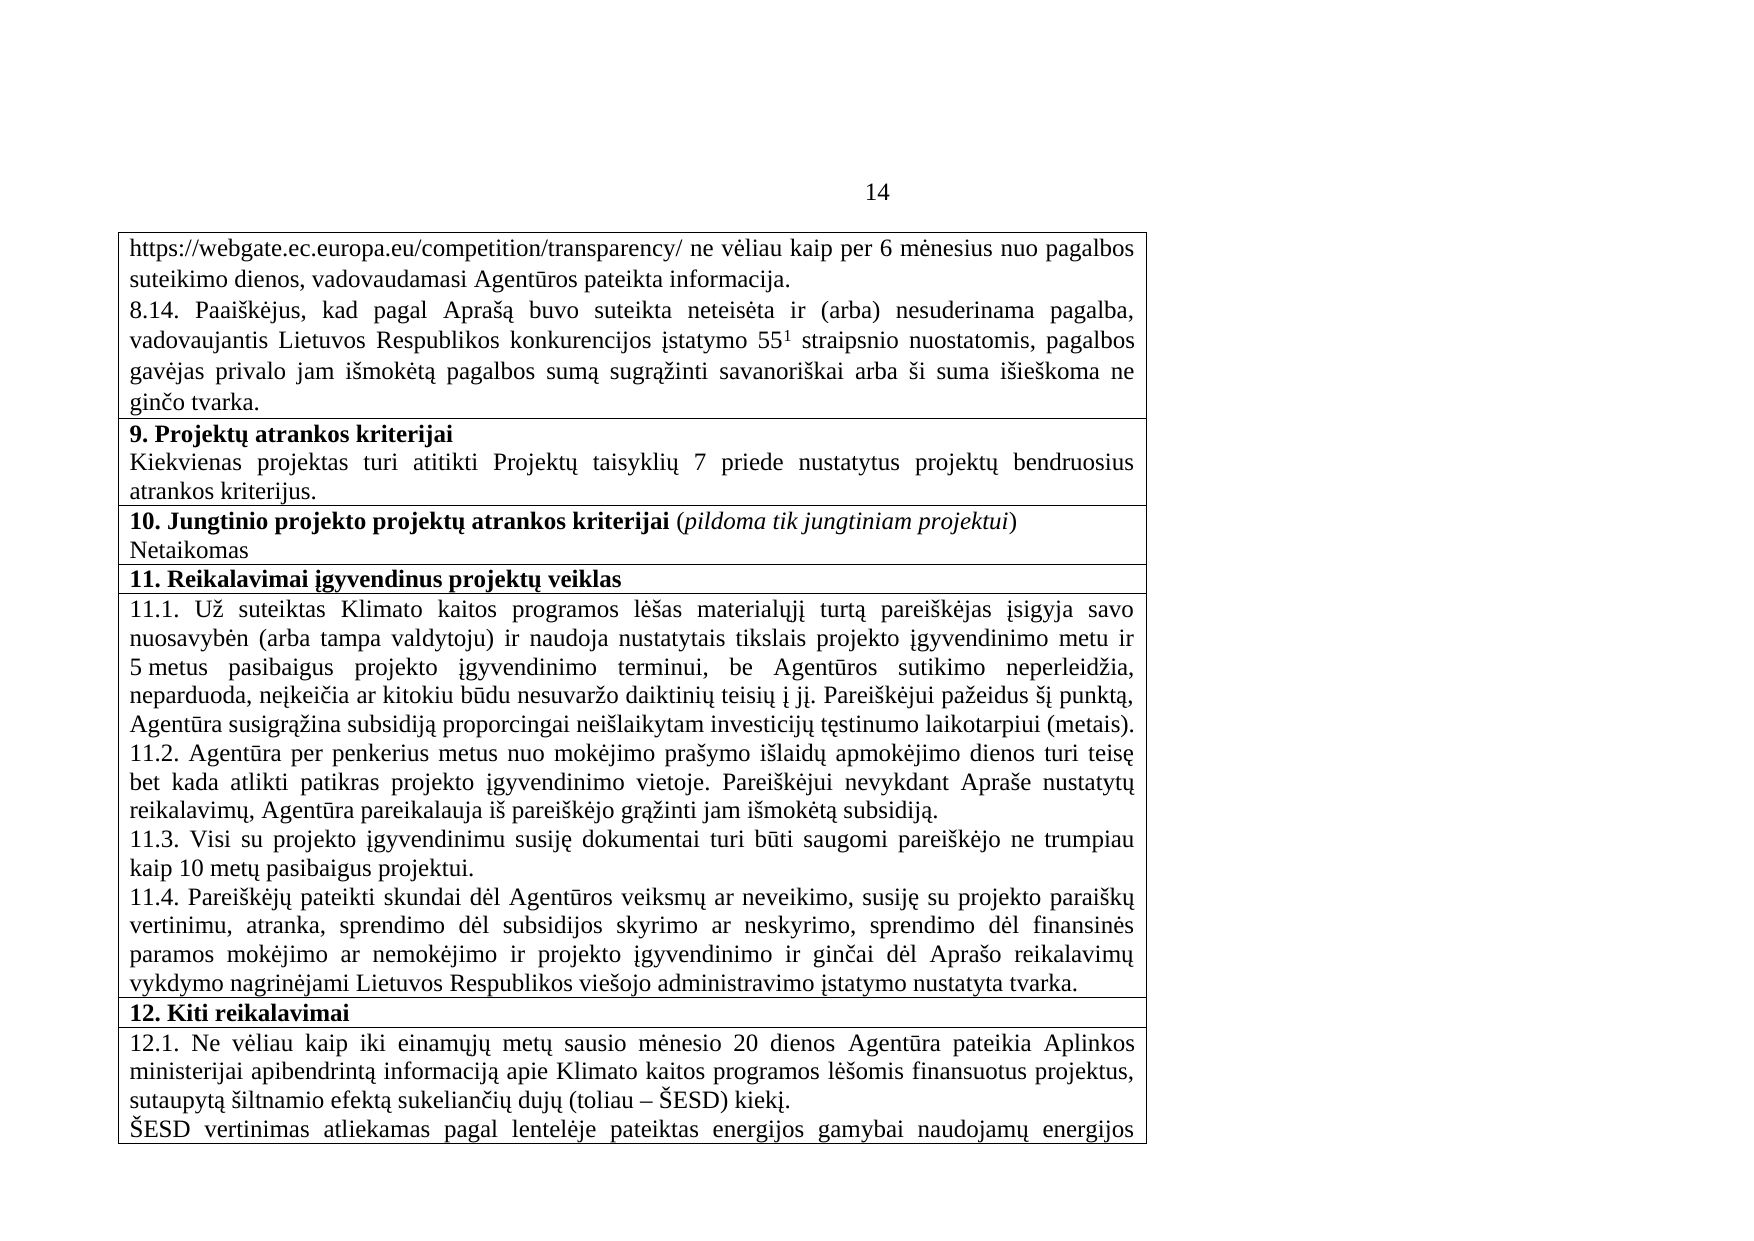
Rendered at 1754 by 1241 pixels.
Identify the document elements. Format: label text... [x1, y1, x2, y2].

table_cell 9. Projektų atrankos kriterijai Kiekvienas projektas turi atitikti Projektų taisyklių 7 priede nustatytus projektų bendruosius atrankos kriterijus. [119, 419, 1146, 505]
table_cell 10. Jungtinio projekto projektų atrankos kriterijai (pildoma tik jungtiniam projektui) Netaikomas [119, 506, 1146, 563]
table_cell 12. Kiti reikalavimai [119, 998, 1146, 1027]
table_cell 12.1. Ne vėliau kaip iki einamųjų metų sausio mėnesio 20 dienos Agentūra pateikia Aplinkos ministerijai apibendrintą informaciją apie Klimato kaitos programos lėšomis finansuotus projektus, sutaupytą šiltnamio efektą sukeliančių dujų (toliau – ŠESD) kiekį. ŠESD vertinimas atliekamas pagal lentelėje pateiktas energijos gamybai naudojamų energijos [119, 1028, 1146, 1143]
table_cell 11. Reikalavimai įgyvendinus projektų veiklas [119, 565, 1146, 593]
table_cell https://webgate.ec.europa.eu/competition/transparency/ ne vėliau kaip per 6 mėnesius nuo pagalbos suteikimo dienos, vadovaudamasi Agentūros pateikta informacija. 8.14. Paaiškėjus, kad pagal Aprašą buvo suteikta neteisėta ir (arba) nesuderinama pagalba, vadovaujantis Lietuvos Respublikos konkurencijos įstatymo 551 straipsnio nuostatomis, pagalbos gavėjas privalo jam išmokėtą pagalbos sumą sugrąžinti savanoriškai arba ši suma išieškoma ne ginčo tvarka. [119, 233, 1146, 418]
table_cell 11.1. Už suteiktas Klimato kaitos programos lėšas materialųjį turtą pareiškėjas įsigyja savo nuosavybėn (arba tampa valdytoju) ir naudoja nustatytais tikslais projekto įgyvendinimo metu ir 5 metus pasibaigus projekto įgyvendinimo terminui, be Agentūros sutikimo neperleidžia, neparduoda, neįkeičia ar kitokiu būdu nesuvaržo daiktinių teisių į jį. Pareiškėjui pažeidus šį punktą, Agentūra susigrąžina subsidiją proporcingai neišlaikytam investicijų tęstinumo laikotarpiui (metais). 11.2. Agentūra per penkerius metus nuo mokėjimo prašymo išlaidų apmokėjimo dienos turi teisę bet kada atlikti patikras projekto įgyvendinimo vietoje. Pareiškėjui nevykdant Apraše nustatytų reikalavimų, Agentūra pareikalauja iš pareiškėjo grąžinti jam išmokėtą subsidiją. 11.3. Visi su projekto įgyvendinimu susiję dokumentai turi būti saugomi pareiškėjo ne trumpiau kaip 10 metų pasibaigus projektui. 11.4. Pareiškėjų pateikti skundai dėl Agentūros veiksmų ar neveikimo, susiję su projekto paraiškų vertinimu, atranka, sprendimo dėl subsidijos skyrimo ar neskyrimo, sprendimo dėl finansinės paramos mokėjimo ar nemokėjimo ir projekto įgyvendinimo ir ginčai dėl Aprašo reikalavimų vykdymo nagrinėjami Lietuvos Respublikos viešojo administravimo įstatymo nustatyta tvarka. [119, 594, 1146, 997]
